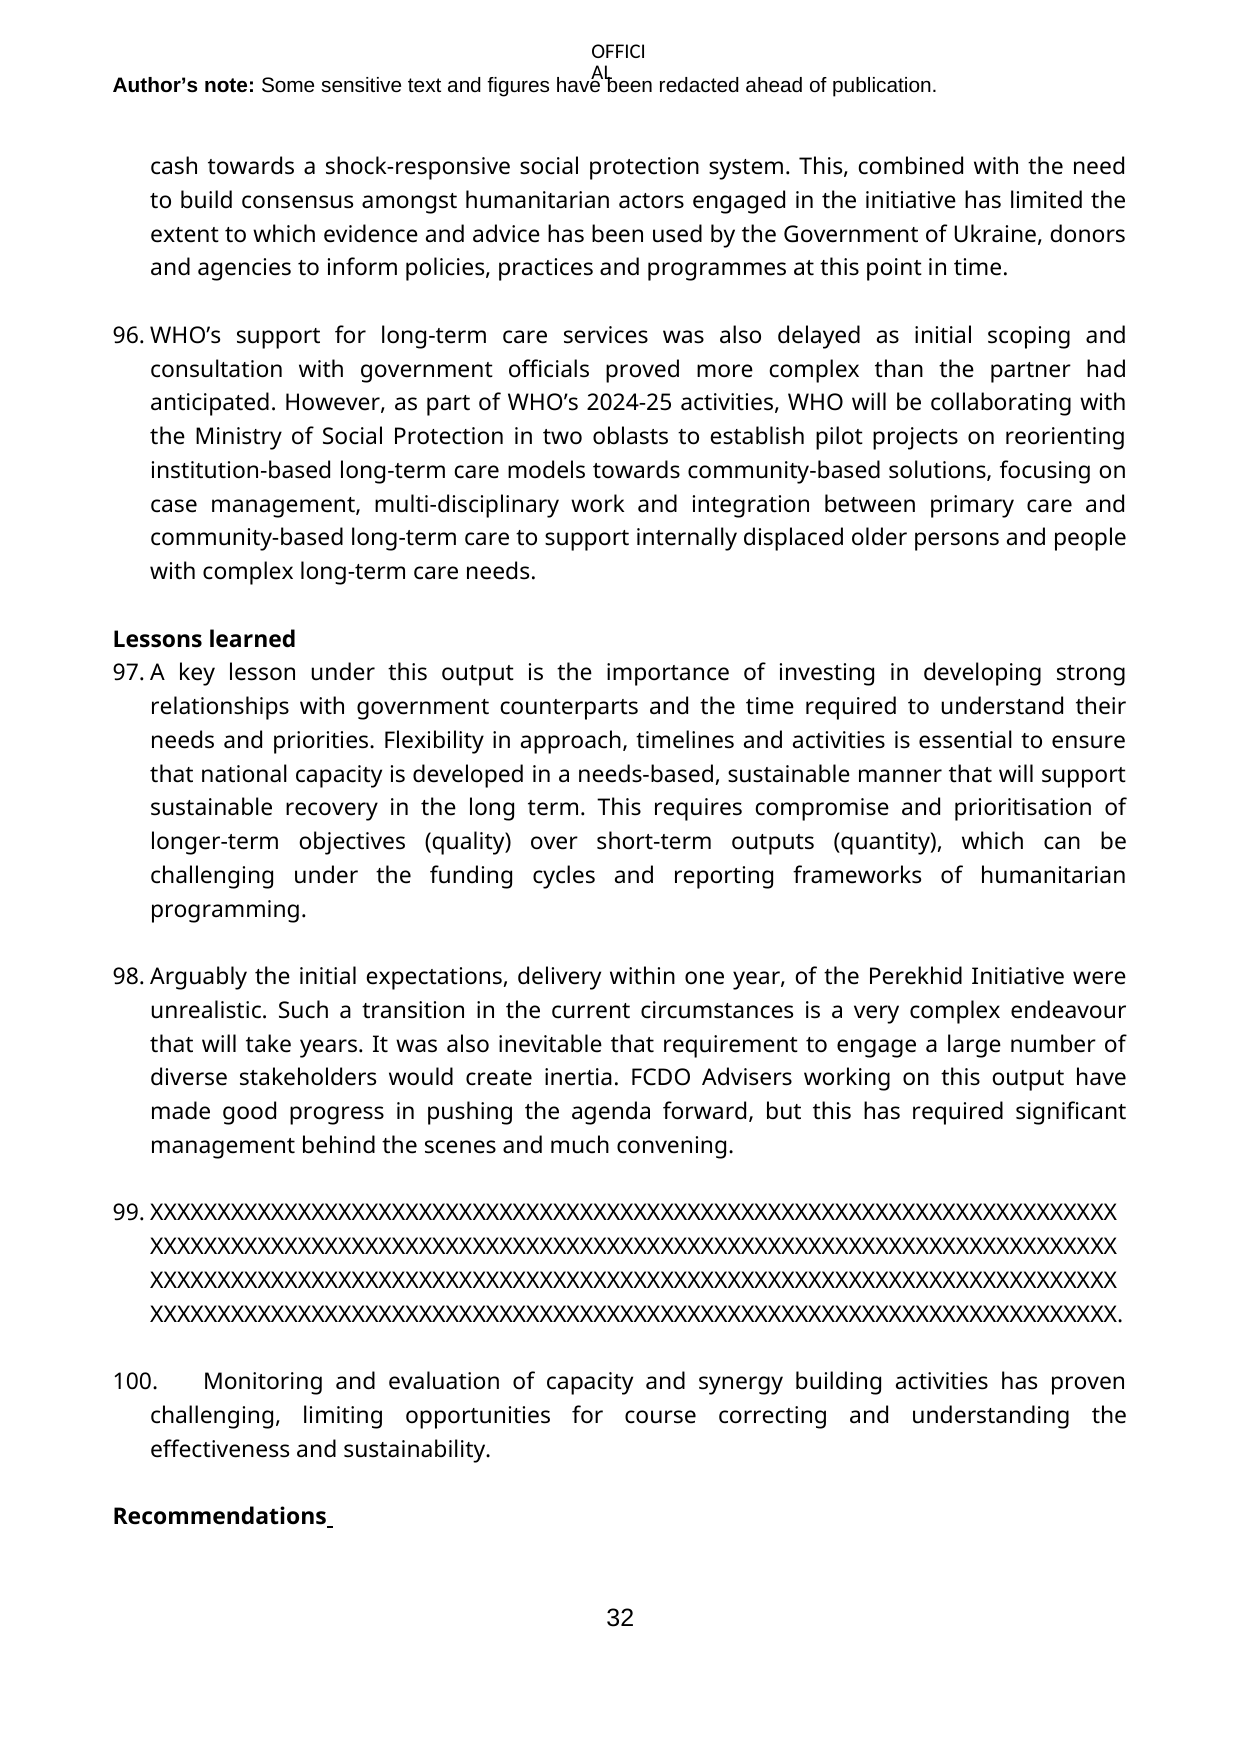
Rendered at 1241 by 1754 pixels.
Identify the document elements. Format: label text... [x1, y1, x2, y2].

text Lessons learned [112, 622, 1128, 654]
list A key lesson under this output is the importance of investing in developing strong relationships with government counterparts and the time required to understand their needs and priorities. Flexibility in approach, timelines and activities is essential to ensure that national capacity is developed in a needs-based, sustainable manner that will support sustainable recovery in the long term. This requires compromise and prioritisation of longer-term objectives (quality) over short-term outputs (quantity), which can be challenging under the funding cycles and reporting frameworks of humanitarian programming. [112, 656, 1128, 924]
list Arguably the initial expectations, delivery within one year, of the Perekhid Initiative were unrealistic. Such a transition in the current circumstances is a very complex endeavour that will take years. It was also inevitable that requirement to engage a large number of diverse stakeholders would create inertia. FCDO Advisers working on this output have made good progress in pushing the agenda forward, but this has required significant management behind the scenes and much convening. [112, 960, 1128, 1160]
list Monitoring and evaluation of capacity and synergy building activities has proven challenging, limiting opportunities for course correcting and understanding the effectiveness and sustainability. [112, 1365, 1128, 1464]
text Recommendations [112, 1500, 1128, 1531]
list XXXXXXXXXXXXXXXXXXXXXXXXXXXXXXXXXXXXXXXXXXXXXXXXXXXXXXXXXXXXXXXXXXXXXXXXXXXXXXXXXXXXXXXXXXXXXXXXXXXXXXXXXXXXXXXXXXXXXXXXXXXXXXXXXXXXXXXXXXXXXXXXXXXXXXXXXXXXXXXXXXXXXXXXXXXXXXXXXXXXXXXXXXXXXXXXXXXXXXXXXXXXXXXXXXXXXXXXXXXXXXXXXXXXXXXXXXXXXXXXXXXXXXXXXXXXXXXXXXXXXXXXXXXXXXXXXXXXXXXXXXXXXXXX. [112, 1196, 1128, 1329]
list WHO’s support for long-term care services was also delayed as initial scoping and consultation with government officials proved more complex than the partner had anticipated. However, as part of WHO’s 2024-25 activities, WHO will be collaborating with the Ministry of Social Protection in two oblasts to establish pilot projects on reorienting institution-based long-term care models towards community-based solutions, focusing on case management, multi-disciplinary work and integration between primary care and community-based long-term care to support internally displaced older persons and people with complex long-term care needs. [112, 319, 1128, 586]
list cash towards a shock-responsive social protection system. This, combined with the need to build consensus amongst humanitarian actors engaged in the initiative has limited the extent to which evidence and advice has been used by the Government of Ukraine, donors and agencies to inform policies, practices and programmes at this point in time. [112, 150, 1128, 282]
